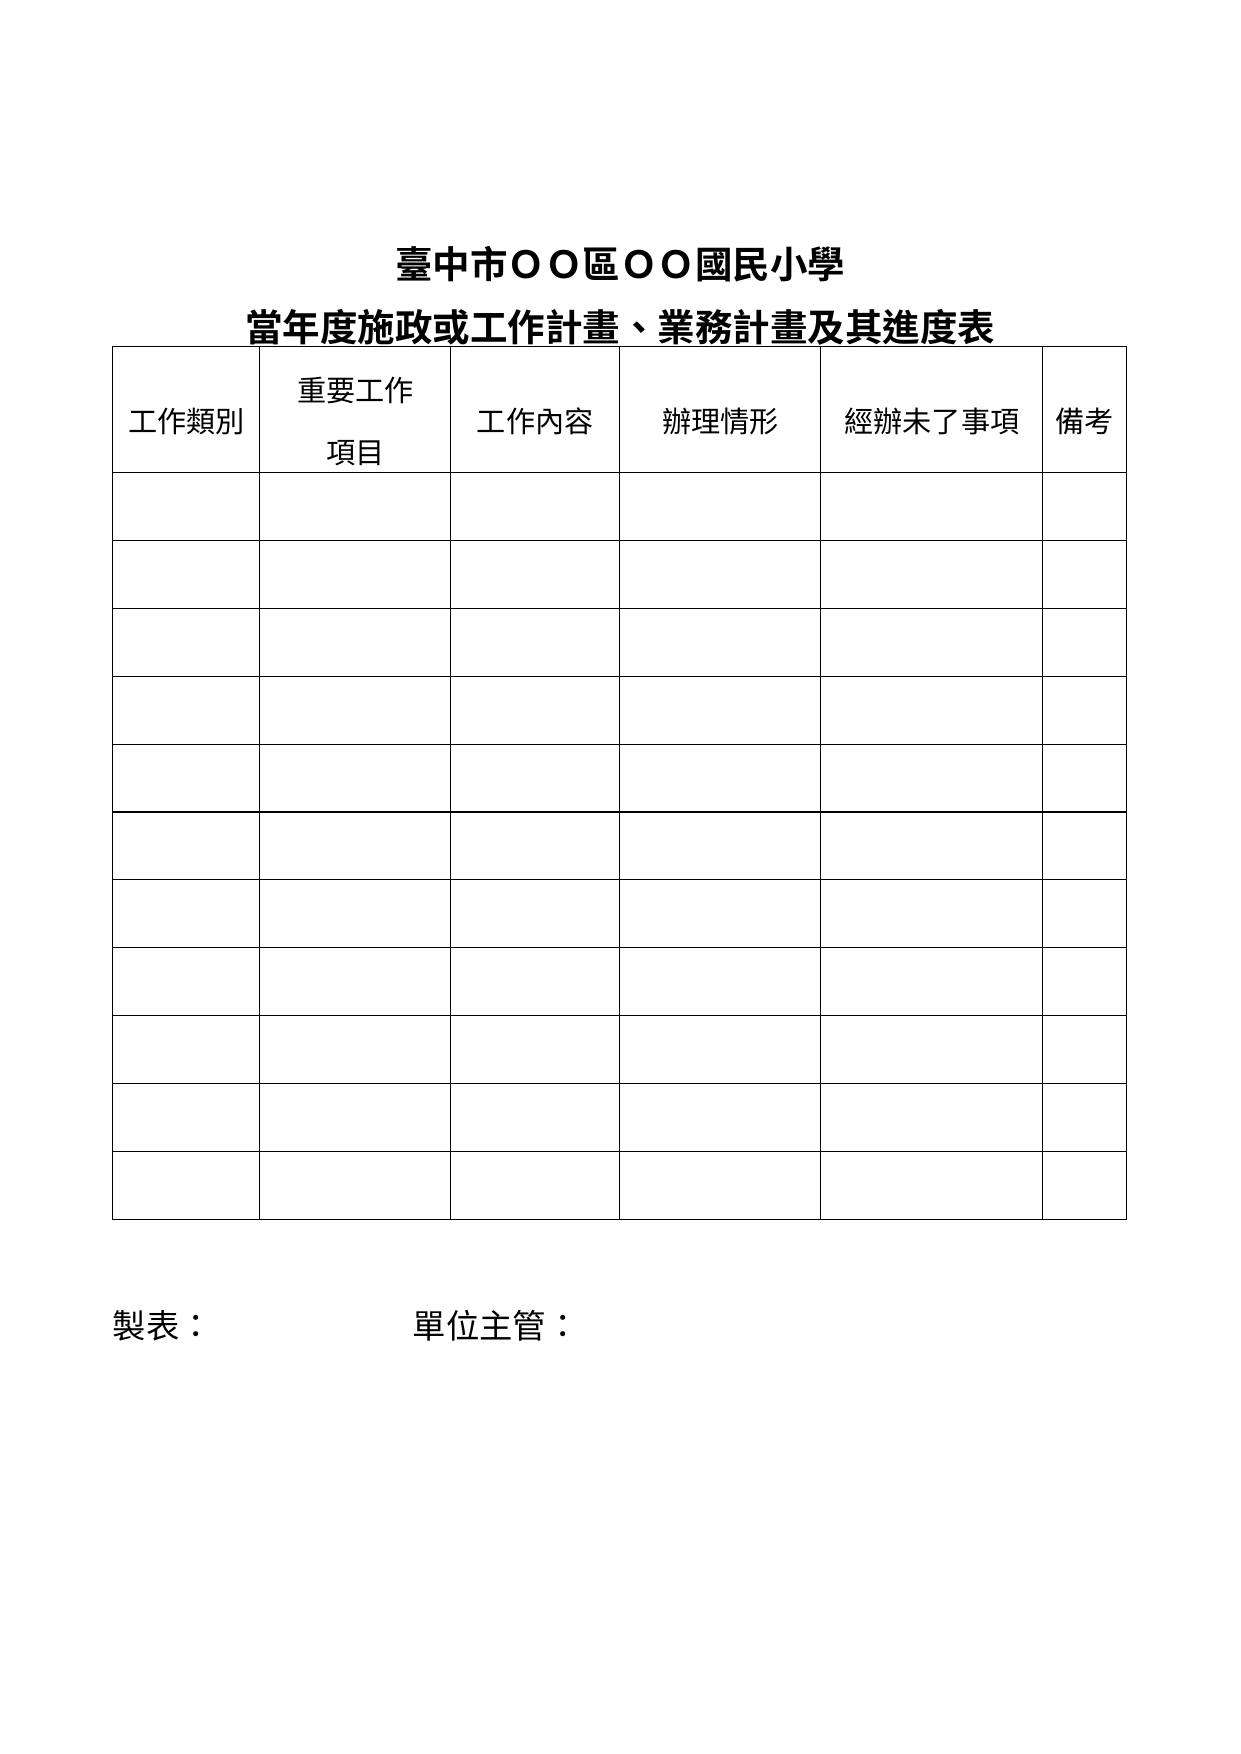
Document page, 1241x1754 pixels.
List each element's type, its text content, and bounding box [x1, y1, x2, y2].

table_cell [113, 1152, 259, 1219]
table_cell [821, 813, 1042, 879]
table_header 工作類別 [113, 347, 259, 472]
table_cell [620, 1084, 820, 1151]
table_cell [821, 677, 1042, 743]
table_header 重要工作 項目 [260, 347, 450, 472]
table_cell [821, 1084, 1042, 1151]
table_cell [113, 609, 259, 676]
text 臺中市ＯＯ區ＯＯ國民小學 [112, 221, 1128, 283]
table_cell [451, 745, 619, 811]
table_cell [451, 473, 619, 540]
table_cell [821, 473, 1042, 540]
table_cell [113, 473, 259, 540]
table_cell [113, 813, 259, 879]
table_cell [451, 609, 619, 676]
table_cell [620, 813, 820, 879]
table_header 經辦未了事項 [821, 347, 1042, 472]
table_header 辦理情形 [620, 347, 820, 472]
table_cell [1043, 677, 1126, 743]
table_cell [451, 541, 619, 608]
table_cell [451, 880, 619, 947]
table_cell [1043, 1016, 1126, 1083]
table_cell [1043, 541, 1126, 608]
table_cell [260, 677, 450, 743]
table_cell [451, 813, 619, 879]
table_cell [620, 1016, 820, 1083]
table_cell [451, 1152, 619, 1219]
table_cell [113, 1016, 259, 1083]
table_cell [821, 948, 1042, 1015]
table_cell [821, 1016, 1042, 1083]
table_cell [1043, 609, 1126, 676]
table_cell [113, 677, 259, 743]
table_cell [620, 745, 820, 811]
table_cell [451, 1084, 619, 1151]
table_cell [113, 1084, 259, 1151]
table_cell [1043, 473, 1126, 540]
table_cell [451, 948, 619, 1015]
table_cell [1043, 745, 1126, 811]
table_cell [260, 1016, 450, 1083]
table_cell [1043, 880, 1126, 947]
table_cell [451, 677, 619, 743]
table_cell [260, 745, 450, 811]
table_cell [260, 473, 450, 540]
table_cell [1043, 1084, 1126, 1151]
text 製表： 單位主管： [112, 1282, 1128, 1345]
table_cell [1043, 813, 1126, 879]
table_cell [1043, 1152, 1126, 1219]
table_cell [620, 1152, 820, 1219]
table_cell [113, 541, 259, 608]
table_cell [113, 880, 259, 947]
table_cell [260, 880, 450, 947]
table_cell [1043, 948, 1126, 1015]
table_cell [620, 609, 820, 676]
table_cell [620, 948, 820, 1015]
table_cell [821, 880, 1042, 947]
table_cell [113, 745, 259, 811]
table_cell [821, 609, 1042, 676]
text 當年度施政或工作計畫、業務計畫及其進度表 [112, 283, 1128, 346]
table_cell [451, 1016, 619, 1083]
table_cell [260, 1152, 450, 1219]
table_header 工作內容 [451, 347, 619, 472]
table_cell [620, 677, 820, 743]
table_cell [821, 541, 1042, 608]
table_cell [821, 745, 1042, 811]
table_cell [260, 609, 450, 676]
table_cell [260, 541, 450, 608]
table_cell [260, 813, 450, 879]
table_cell [620, 541, 820, 608]
table_cell [260, 948, 450, 1015]
table_cell [821, 1152, 1042, 1219]
table_cell [620, 473, 820, 540]
table_header 備考 [1043, 347, 1126, 472]
table_cell [113, 948, 259, 1015]
table_cell [260, 1084, 450, 1151]
table_cell [620, 880, 820, 947]
